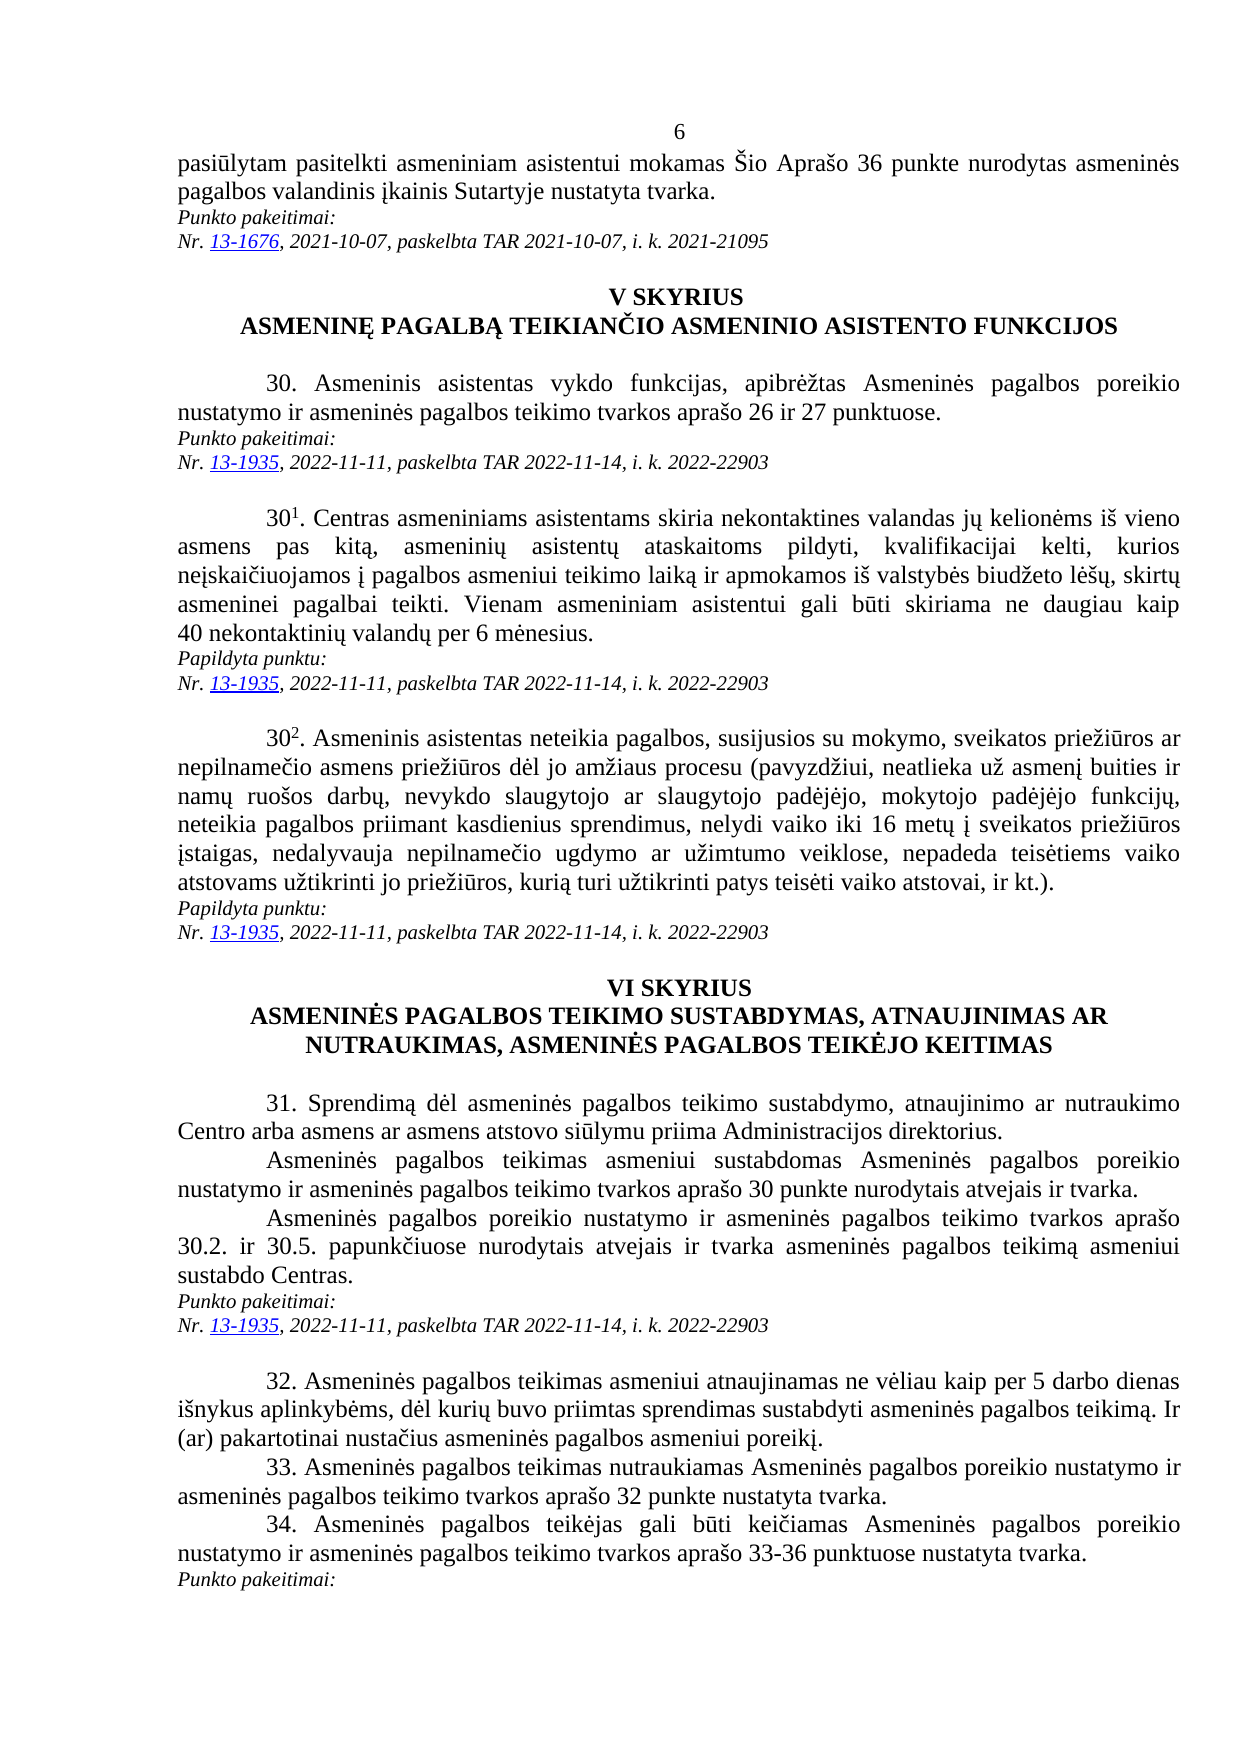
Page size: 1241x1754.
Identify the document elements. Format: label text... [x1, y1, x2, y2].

text Punkto pakeitimai: [177, 1289, 1181, 1313]
text 301. Centras asmeniniams asistentams skiria nekontaktines valandas jų kelionėms iš vieno asmens pas kitą, asmeninių asistentų ataskaitoms pildyti, kvalifikacijai kelti, kurios neįskaičiuojamos į pagalbos asmeniui teikimo laiką ir apmokamos iš valstybės biudžeto lėšų, skirtų asmeninei pagalbai teikti. Vienam asmeniniam asistentui gali būti skiriama ne daugiau kaip 40 nekontaktinių valandų per 6 mėnesius. [177, 503, 1181, 646]
text Punkto pakeitimai: [177, 1567, 1181, 1591]
text 30. Asmeninis asistentas vykdo funkcijas, apibrėžtas Asmeninės pagalbos poreikio nustatymo ir asmeninės pagalbos teikimo tvarkos aprašo 26 ir 27 punktuose. [177, 368, 1181, 426]
text ASMENINĖS PAGALBOS TEIKIMO SUSTABDYMAS, ATNAUJINIMAS AR NUTRAUKIMAS, ASMENINĖS PAGALBOS TEIKĖJO KEITIMAS [177, 1001, 1181, 1059]
text Nr. 13-1676, 2021-10-07, paskelbta TAR 2021-10-07, i. k. 2021-21095 [177, 229, 1181, 253]
text V SKYRIUS [177, 282, 1181, 311]
text Papildyta punktu: [177, 646, 1181, 670]
text Punkto pakeitimai: [177, 426, 1181, 450]
text 34. Asmeninės pagalbos teikėjas gali būti keičiamas Asmeninės pagalbos poreikio nustatymo ir asmeninės pagalbos teikimo tvarkos aprašo 33-36 punktuose nustatyta tvarka. [177, 1509, 1181, 1567]
text 32. Asmeninės pagalbos teikimas asmeniui atnaujinamas ne vėliau kaip per 5 darbo dienas išnykus aplinkybėms, dėl kurių buvo priimtas sprendimas sustabdyti asmeninės pagalbos teikimą. Ir (ar) pakartotinai nustačius asmeninės pagalbos asmeniui poreikį. [177, 1366, 1181, 1452]
text Punkto pakeitimai: [177, 205, 1181, 229]
text Asmeninės pagalbos teikimas asmeniui sustabdomas Asmeninės pagalbos poreikio nustatymo ir asmeninės pagalbos teikimo tvarkos aprašo 30 punkte nurodytais atvejais ir tvarka. [177, 1145, 1181, 1203]
text 31. Sprendimą dėl asmeninės pagalbos teikimo sustabdymo, atnaujinimo ar nutraukimo Centro arba asmens ar asmens atstovo siūlymu priima Administracijos direktorius. [177, 1088, 1181, 1145]
text ASMENINĘ PAGALBĄ TEIKIANČIO ASMENINIO ASISTENTO FUNKCIJOS [177, 311, 1181, 339]
text 33. Asmeninės pagalbos teikimas nutraukiamas Asmeninės pagalbos poreikio nustatymo ir asmeninės pagalbos teikimo tvarkos aprašo 32 punkte nustatyta tvarka. [177, 1452, 1181, 1509]
text pasiūlytam pasitelkti asmeniniam asistentui mokamas Šio Aprašo 36 punkte nurodytas asmeninės pagalbos valandinis įkainis Sutartyje nustatyta tvarka. [177, 148, 1181, 205]
text Papildyta punktu: [177, 896, 1181, 920]
text 302. Asmeninis asistentas neteikia pagalbos, susijusios su mokymo, sveikatos priežiūros ar nepilnamečio asmens priežiūros dėl jo amžiaus procesu (pavyzdžiui, neatlieka už asmenį buities ir namų ruošos darbų, nevykdo slaugytojo ar slaugytojo padėjėjo, mokytojo padėjėjo funkcijų, neteikia pagalbos priimant kasdienius sprendimus, nelydi vaiko iki 16 metų į sveikatos priežiūros įstaigas, nedalyvauja nepilnamečio ugdymo ar užimtumo veiklose, nepadeda teisėtiems vaiko atstovams užtikrinti jo priežiūros, kurią turi užtikrinti patys teisėti vaiko atstovai, ir kt.). [177, 723, 1181, 896]
text VI SKYRIUS [177, 973, 1181, 1001]
text Nr. 13-1935, 2022-11-11, paskelbta TAR 2022-11-14, i. k. 2022-22903 [177, 670, 1181, 694]
text Nr. 13-1935, 2022-11-11, paskelbta TAR 2022-11-14, i. k. 2022-22903 [177, 450, 1181, 474]
text Nr. 13-1935, 2022-11-11, paskelbta TAR 2022-11-14, i. k. 2022-22903 [177, 1313, 1181, 1337]
text Nr. 13-1935, 2022-11-11, paskelbta TAR 2022-11-14, i. k. 2022-22903 [177, 920, 1181, 944]
text Asmeninės pagalbos poreikio nustatymo ir asmeninės pagalbos teikimo tvarkos aprašo 30.2. ir 30.5. papunkčiuose nurodytais atvejais ir tvarka asmeninės pagalbos teikimą asmeniui sustabdo Centras. [177, 1203, 1181, 1289]
